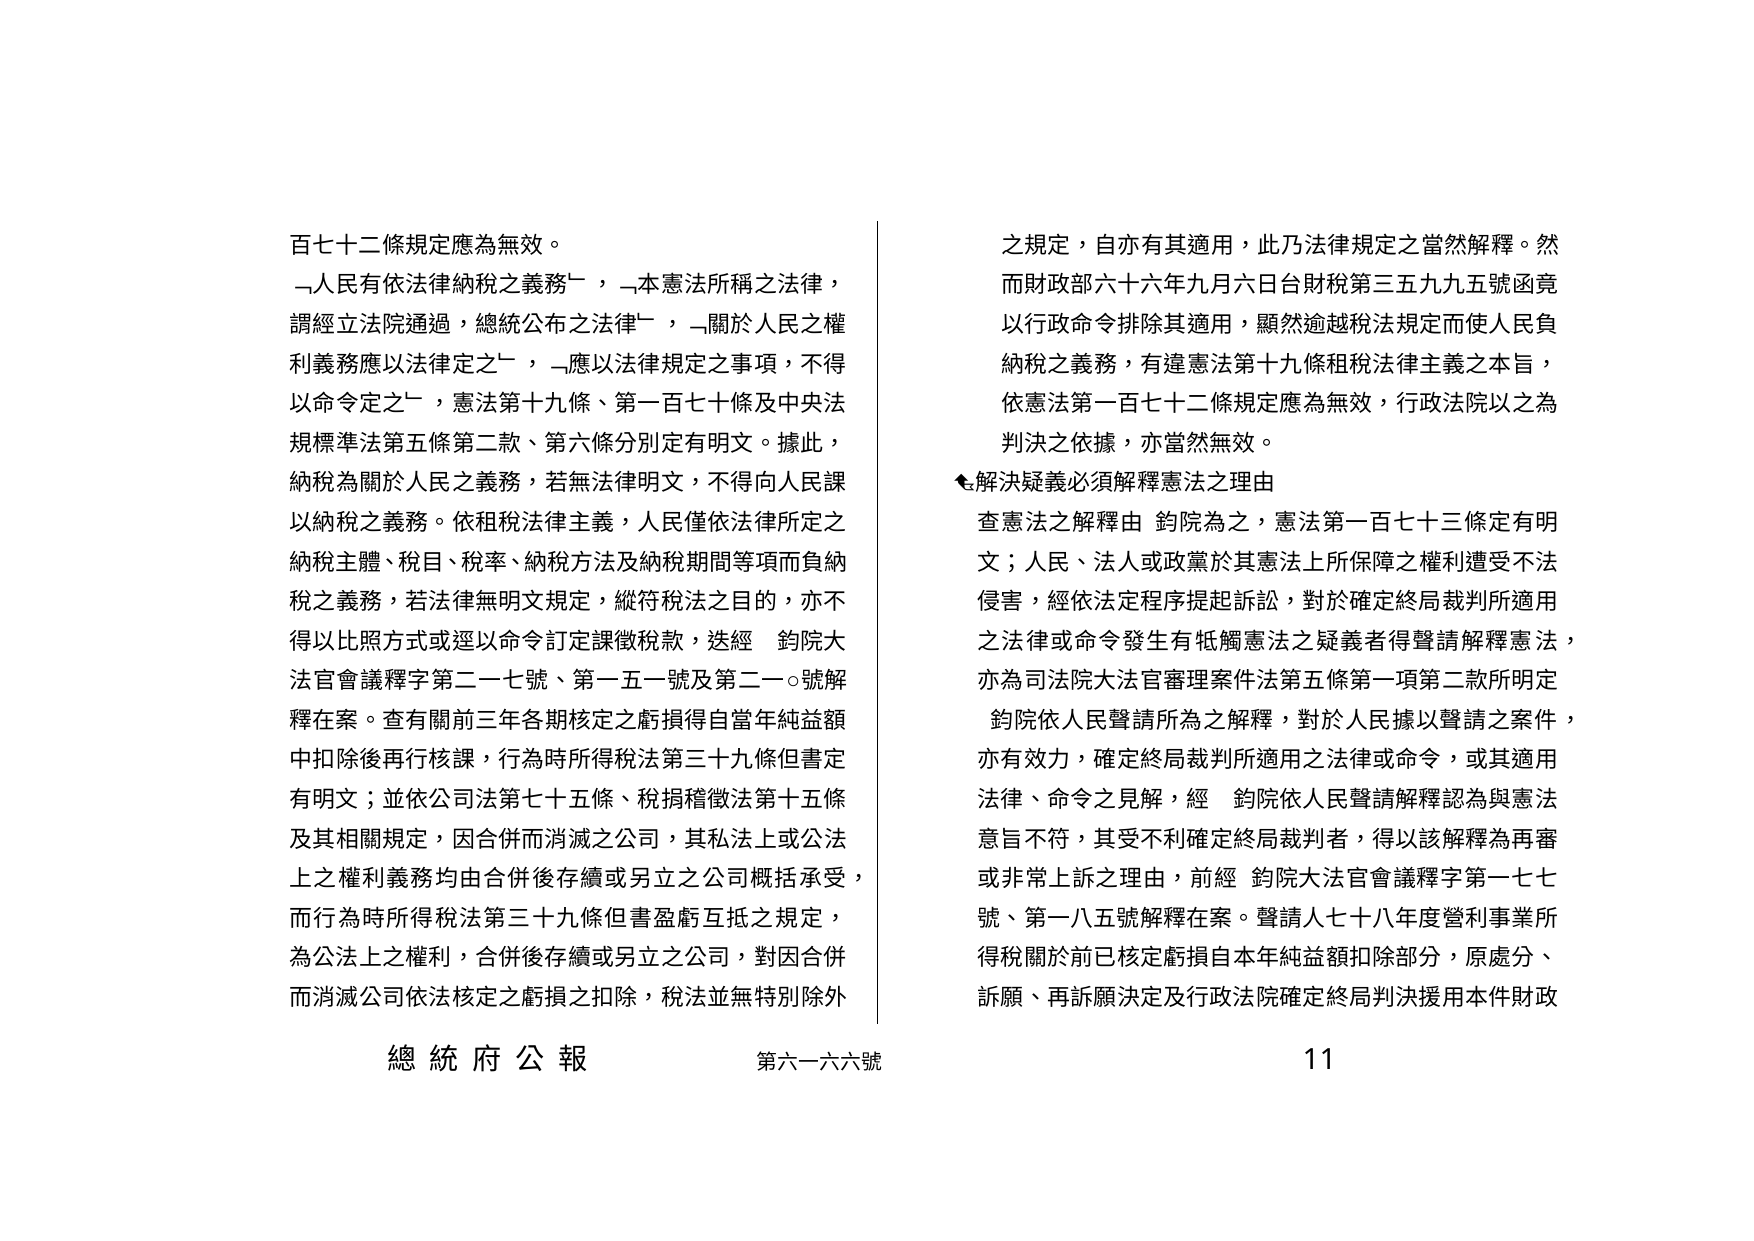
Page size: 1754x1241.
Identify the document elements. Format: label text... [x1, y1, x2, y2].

text 解決疑義必須解釋憲法之理由 [954, 459, 1559, 499]
text 百七十二條規定應為無效。 [266, 222, 847, 261]
text ﹁人民有依法律納稅之義務﹂，﹁本憲法所稱之法律，謂經立法院通過，總統公布之法律﹂，﹁關於人民之權利義務應以法律定之﹂，﹁應以法律規定之事項，不得以命令定之﹂，憲法第十九條、第一百七十條及中央法規標準法第五條第二款、第六條分別定有明文。據此，納稅為關於人民之義務，若無法律明文，不得向人民課以納稅之義務。依租稅法律主義，人民僅依法律所定之納稅主體、稅目、稅率、納稅方法及納稅期間等項而負納稅之義務，若法律無明文規定，縱符稅法之目的，亦不得以比照方式或逕以命令訂定課徵稅款，迭經 鈞院大法官會議釋字第二一七號、第一五一號及第二一○號解釋在案。查有關前三年各期核定之虧損得自當年純益額中扣除後再行核課，行為時所得稅法第三十九條但書定有明文；並依公司法第七十五條、稅捐稽徵法第十五條及其相關規定，因合併而消滅之公司，其私法上或公法上之權利義務均由合併後存續或另立之公司概括承受，而行為時所得稅法第三十九條但書盈虧互抵之規定，為公法上之權利，合併後存續或另立之公司，對因合併而消滅公司依法核定之虧損之扣除，稅法並無特別除外之規定，自亦有其適用，此乃法律規定之當然解釋。然而財政部六十六年九月六日台財稅第三五九九五號函竟以行政命令排除其適用，顯然逾越稅法規定而使人民負納稅之義務，有違憲法第十九條租稅法律主義之本旨，依憲法第一百七十二條規定應為無效，行政法院以之為判決之依據，亦當然無效。 [289, 261, 847, 1013]
text ﹁人民有依法律納稅之義務﹂，﹁本憲法所稱之法律，謂經立法院通過，總統公布之法律﹂，﹁關於人民之權利義務應以法律定之﹂，﹁應以法律規定之事項，不得以命令定之﹂，憲法第十九條、第一百七十條及中央法規標準法第五條第二款、第六條分別定有明文。據此，納稅為關於人民之義務，若無法律明文，不得向人民課以納稅之義務。依租稅法律主義，人民僅依法律所定之納稅主體、稅目、稅率、納稅方法及納稅期間等項而負納稅之義務，若法律無明文規定，縱符稅法之目的，亦不得以比照方式或逕以命令訂定課徵稅款，迭經 鈞院大法官會議釋字第二一七號、第一五一號及第二一○號解釋在案。查有關前三年各期核定之虧損得自當年純益額中扣除後再行核課，行為時所得稅法第三十九條但書定有明文；並依公司法第七十五條、稅捐稽徵法第十五條及其相關規定，因合併而消滅之公司，其私法上或公法上之權利義務均由合併後存續或另立之公司概括承受，而行為時所得稅法第三十九條但書盈虧互抵之規定，為公法上之權利，合併後存續或另立之公司，對因合併而消滅公司依法核定之虧損之扣除，稅法並無特別除外之規定，自亦有其適用，此乃法律規定之當然解釋。然而財政部六十六年九月六日台財稅第三五九九五號函竟以行政命令排除其適用，顯然逾越稅法規定而使人民負納稅之義務，有違憲法第十九條租稅法律主義之本旨，依憲法第一百七十二條規定應為無效，行政法院以之為判決之依據，亦當然無效。 [1001, 222, 1559, 459]
text 查憲法之解釋由 鈞院為之，憲法第一百七十三條定有明文；人民、法人或政黨於其憲法上所保障之權利遭受不法侵害，經依法定程序提起訴訟，對於確定終局裁判所適用之法律或命令發生有牴觸憲法之疑義者得聲請解釋憲法，亦為司法院大法官審理案件法第五條第一項第二款所明定； 鈞院依人民聲請所為之解釋，對於人民據以聲請之案件，亦有效力，確定終局裁判所適用之法律或命令，或其適用法律、命令之見解，經 鈞院依人民聲請解釋認為與憲法意旨不符，其受不利確定終局裁判者，得以該解釋為再審或非常上訴之理由，前經 鈞院大法官會議釋字第一七七號、第一八五號解釋在案。聲請人七十八年度營利事業所得稅關於前已核定虧損自本年純益額扣除部分，原處分、訴願、再訴願決定及行政法院確定終局判決援用本件財政部函釋為依據，而為不利聲請人之處分、決定或判決，不法侵害聲請人憲法上所保障之權利。而聲請人憲法上所保障之權利遭受不法侵害，唯有 鈞院大法官會議解釋其違反憲法，始得據以救濟，爰此聲請解釋憲法。 [977, 499, 1559, 1013]
